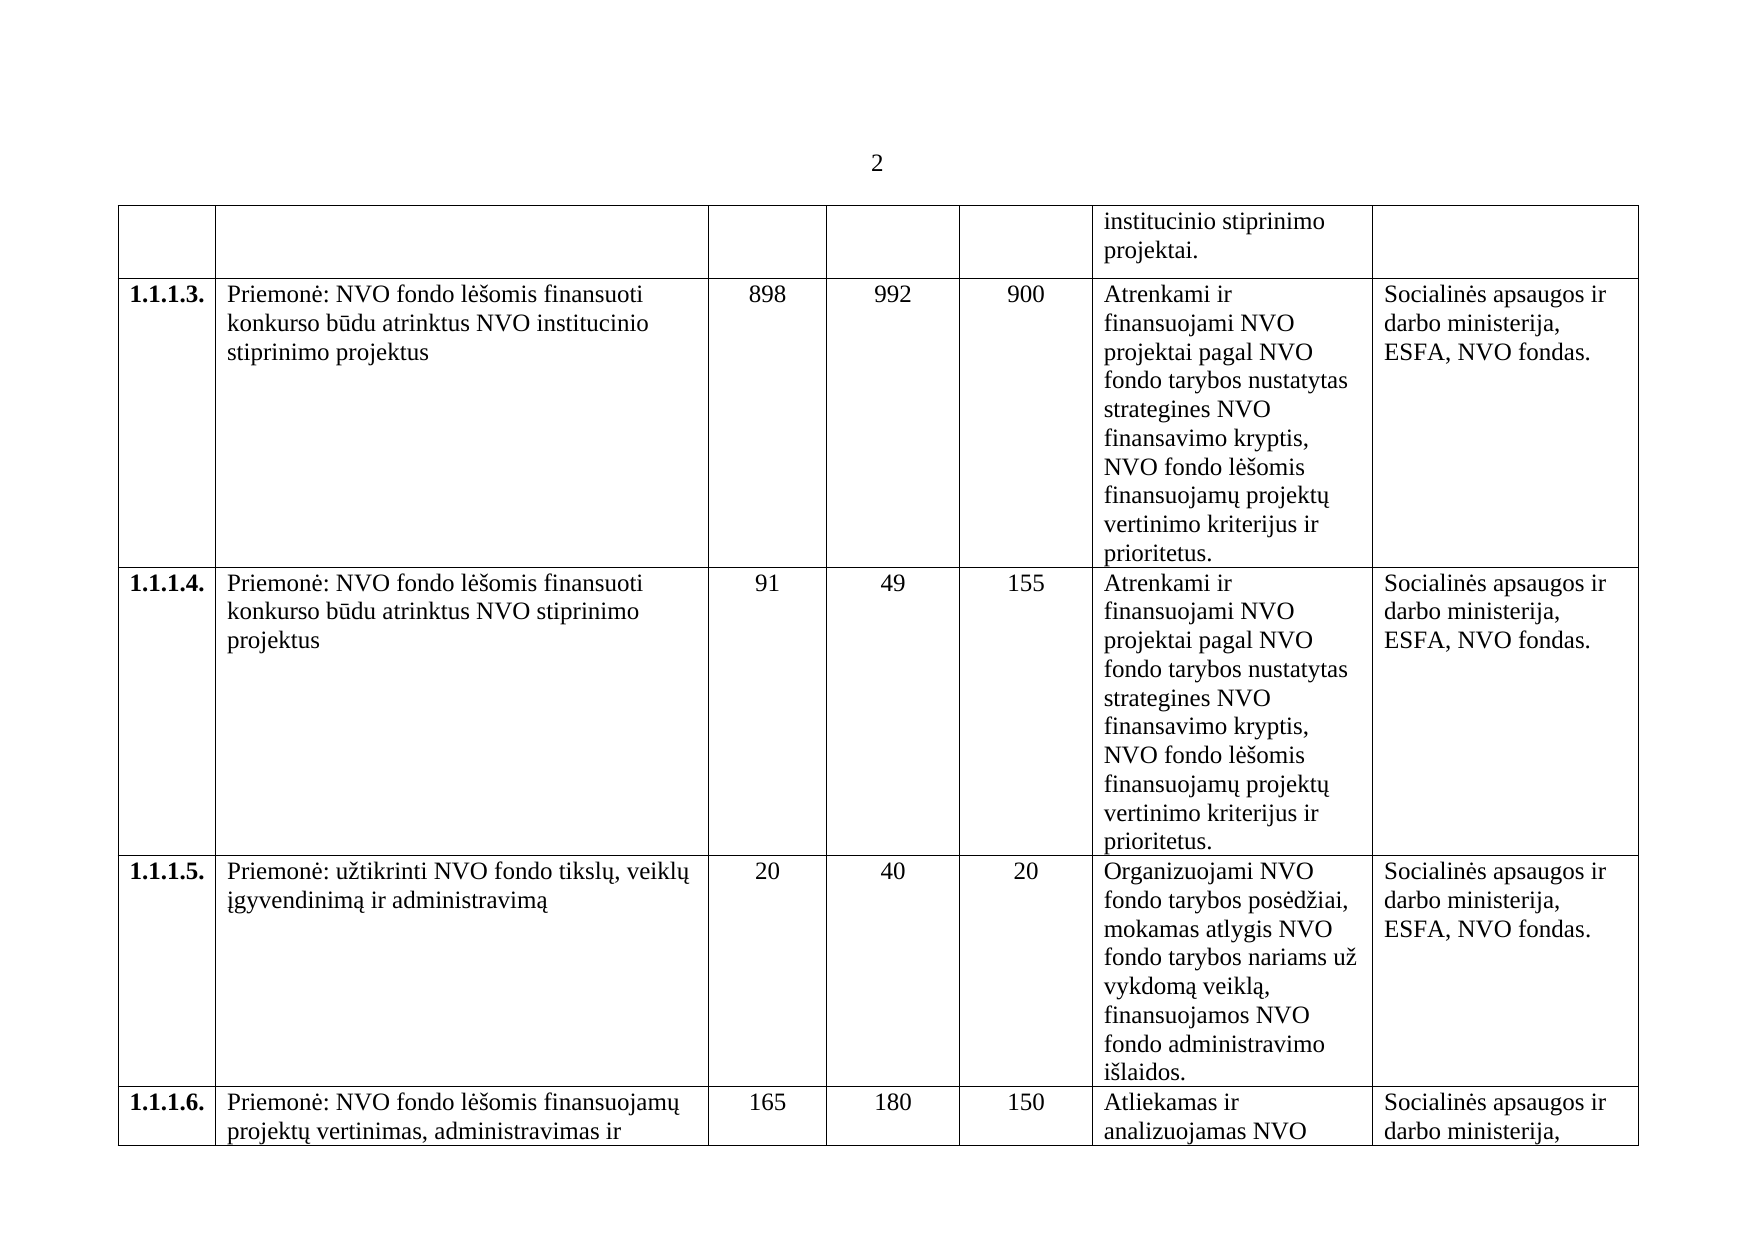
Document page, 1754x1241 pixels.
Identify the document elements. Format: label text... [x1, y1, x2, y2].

table_cell Socialinės apsaugos ir darbo ministerija, ESFA, NVO fondas. [1373, 856, 1638, 1086]
table_cell 180 [827, 1087, 959, 1145]
table_cell Priemonė: NVO fondo lėšomis finansuoti konkurso būdu atrinktus NVO institucinio stiprinimo projektus [216, 279, 708, 567]
table_cell 20 [709, 856, 826, 1086]
table_cell 150 [960, 1087, 1092, 1145]
table_cell [960, 206, 1092, 278]
table_cell 40 [827, 856, 959, 1086]
table_cell 20 [960, 856, 1092, 1086]
table_cell [1373, 206, 1638, 278]
table_cell [709, 206, 826, 278]
table_cell Atliekamas ir analizuojamas NVO [1093, 1087, 1372, 1145]
table_cell [119, 206, 215, 278]
table_cell 91 [709, 568, 826, 855]
table_cell 49 [827, 568, 959, 855]
table_cell 165 [709, 1087, 826, 1145]
table_cell 900 [960, 279, 1092, 567]
table_cell Socialinės apsaugos ir darbo ministerija, [1373, 1087, 1638, 1145]
table_cell [827, 206, 959, 278]
table_cell Socialinės apsaugos ir darbo ministerija, ESFA, NVO fondas. [1373, 568, 1638, 855]
table_cell [216, 206, 708, 278]
table_cell 898 [709, 279, 826, 567]
table_cell 155 [960, 568, 1092, 855]
table_cell 992 [827, 279, 959, 567]
table_cell Priemonė: NVO fondo lėšomis finansuoti konkurso būdu atrinktus NVO stiprinimo projektus [216, 568, 708, 855]
table_cell 1.1.1.5. [119, 856, 215, 1086]
table_cell 1.1.1.6. [119, 1087, 215, 1145]
table_cell 1.1.1.4. [119, 568, 215, 855]
table_cell Organizuojami NVO fondo tarybos posėdžiai, mokamas atlygis NVO fondo tarybos nariams už vykdomą veiklą, finansuojamos NVO fondo administravimo išlaidos. [1093, 856, 1372, 1086]
table_cell Priemonė: NVO fondo lėšomis finansuojamų projektų vertinimas, administravimas ir [216, 1087, 708, 1145]
table_cell 1.1.1.3. [119, 279, 215, 567]
table_cell Priemonė: užtikrinti NVO fondo tikslų, veiklų įgyvendinimą ir administravimą [216, 856, 708, 1086]
table_cell institucinio stiprinimo projektai. [1093, 206, 1372, 278]
table_cell Atrenkami ir finansuojami NVO projektai pagal NVO fondo tarybos nustatytas strategines NVO finansavimo kryptis, NVO fondo lėšomis finansuojamų projektų vertinimo kriterijus ir prioritetus. [1093, 568, 1372, 855]
table_cell Socialinės apsaugos ir darbo ministerija, ESFA, NVO fondas. [1373, 279, 1638, 567]
table_cell Atrenkami ir finansuojami NVO projektai pagal NVO fondo tarybos nustatytas strategines NVO finansavimo kryptis, NVO fondo lėšomis finansuojamų projektų vertinimo kriterijus ir prioritetus. [1093, 279, 1372, 567]
